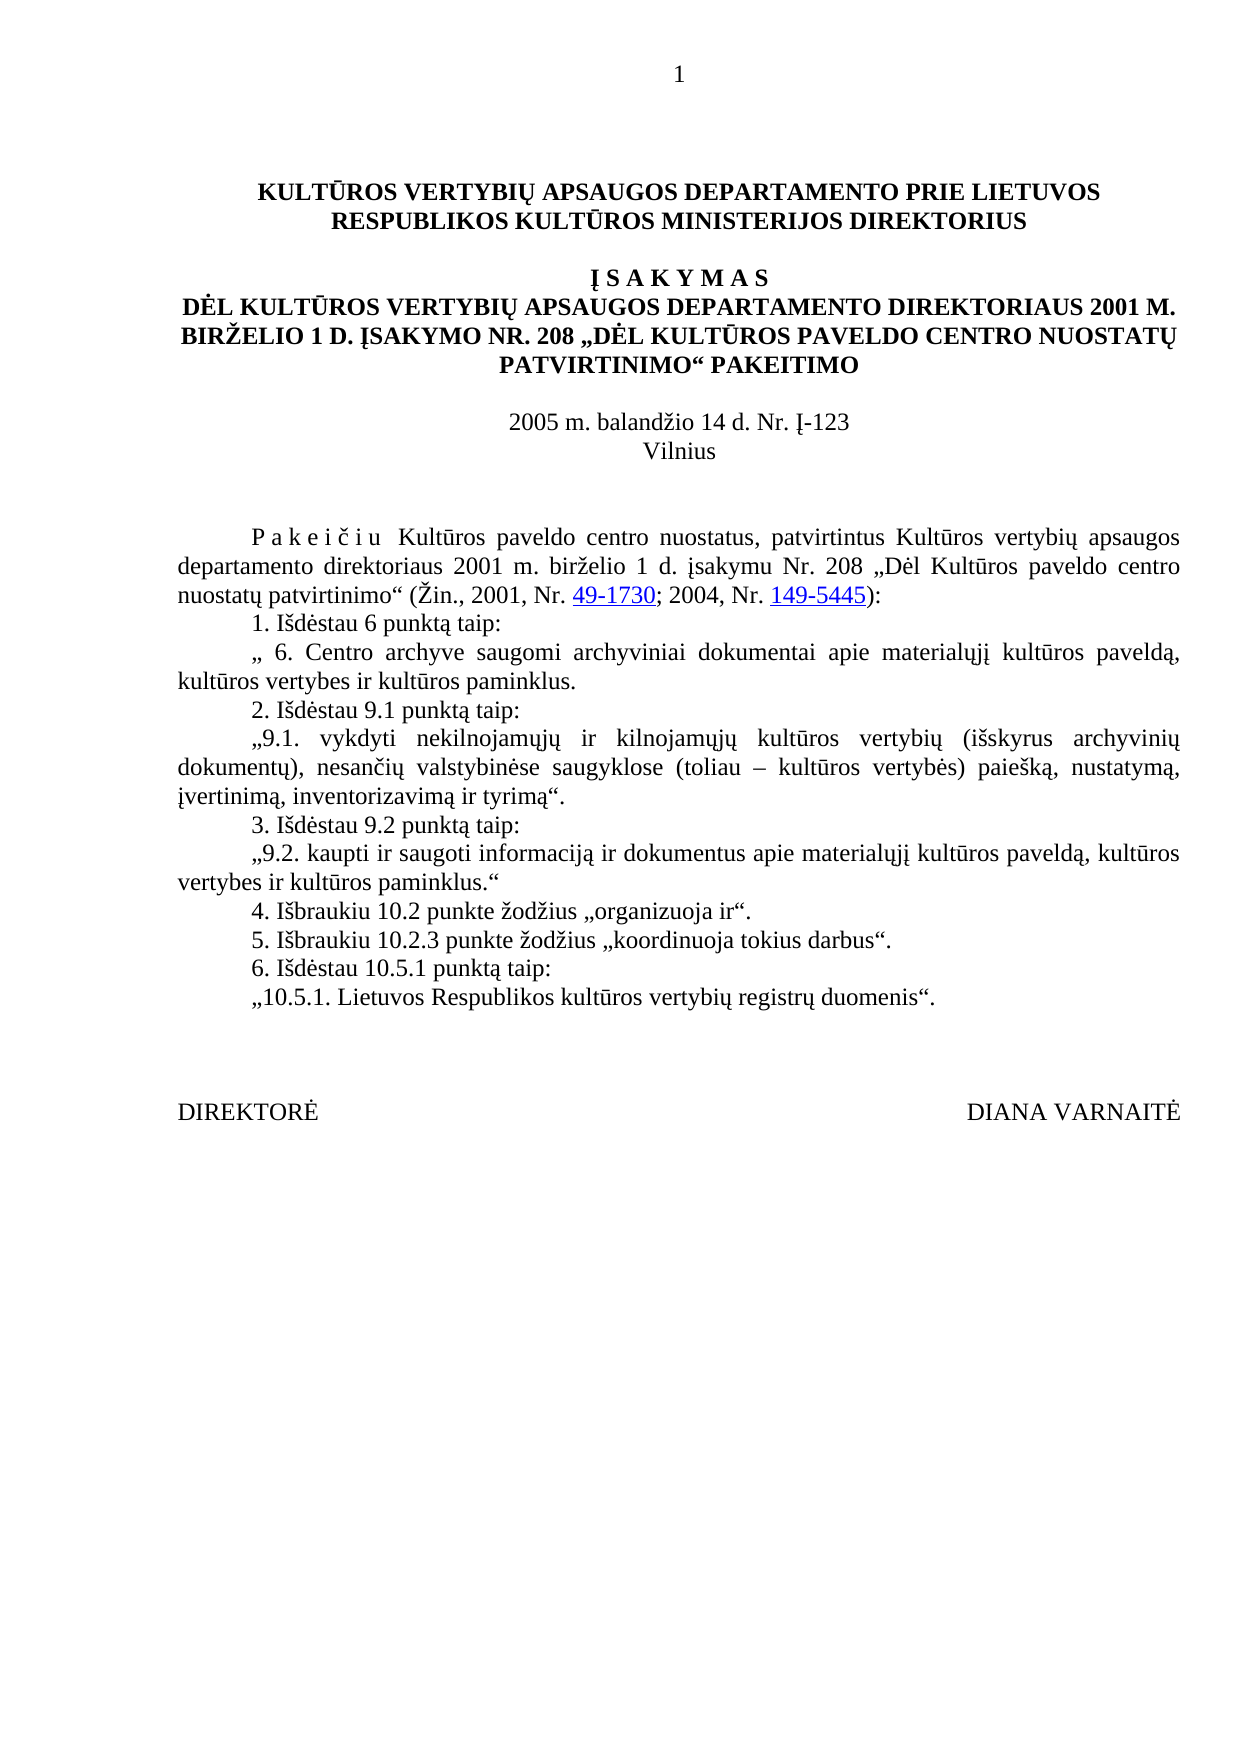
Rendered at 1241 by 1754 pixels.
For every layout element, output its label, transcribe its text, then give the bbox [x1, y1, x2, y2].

text 3. Išdėstau 9.2 punktą taip: [177, 810, 1181, 838]
text 1. Išdėstau 6 punktą taip: [177, 608, 1181, 637]
text 4. Išbraukiu 10.2 punkte žodžius „organizuoja ir“. [177, 896, 1181, 925]
text 5. Išbraukiu 10.2.3 punkte žodžius „koordinuoja tokius darbus“. [177, 925, 1181, 953]
text Vilnius [177, 436, 1181, 465]
text 6. Išdėstau 10.5.1 punktą taip: [177, 953, 1181, 982]
text „9.2. kaupti ir saugoti informaciją ir dokumentus apie materialųjį kultūros paveldą, kultūros vertybes ir kultūros paminklus.“ [177, 838, 1181, 896]
text DĖL KULTŪROS VERTYBIŲ APSAUGOS DEPARTAMENTO DIREKTORIAUS 2001 M. BIRŽELIO 1 D. ĮSAKYMO NR. 208 „DĖL KULTŪROS PAVELDO CENTRO NUOSTATŲ PATVIRTINIMO“ PAKEITIMO [177, 292, 1181, 378]
text „9.1. vykdyti nekilnojamųjų ir kilnojamųjų kultūros vertybių (išskyrus archyvinių dokumentų), nesančių valstybinėse saugyklose (toliau – kultūros vertybės) paiešką, nustatymą, įvertinimą, inventorizavimą ir tyrimą“. [177, 723, 1181, 810]
text Direktorė Diana Varnaitė [177, 1097, 1181, 1126]
text „10.5.1. Lietuvos Respublikos kultūros vertybių registrų duomenis“. [177, 982, 1181, 1011]
text KULTŪROS VERTYBIŲ APSAUGOS DEPARTAMENTO PRIE LIETUVOS RESPUBLIKOS KULTŪROS MINISTERIJOS DIREKTORIUS [177, 177, 1181, 235]
text „ 6. Centro archyve saugomi archyviniai dokumentai apie materialųjį kultūros paveldą, kultūros vertybes ir kultūros paminklus. [177, 637, 1181, 695]
text 2. Išdėstau 9.1 punktą taip: [177, 695, 1181, 723]
text Pakeičiu Kultūros paveldo centro nuostatus, patvirtintus Kultūros vertybių apsaugos departamento direktoriaus 2001 m. birželio 1 d. įsakymu Nr. 208 „Dėl Kultūros paveldo centro nuostatų patvirtinimo“ (Žin., 2001, Nr. 49-1730; 2004, Nr. 149-5445): [177, 522, 1181, 608]
text Į S A K Y M A S [177, 263, 1181, 292]
text 2005 m. balandžio 14 d. Nr. Į-123 [177, 407, 1181, 436]
